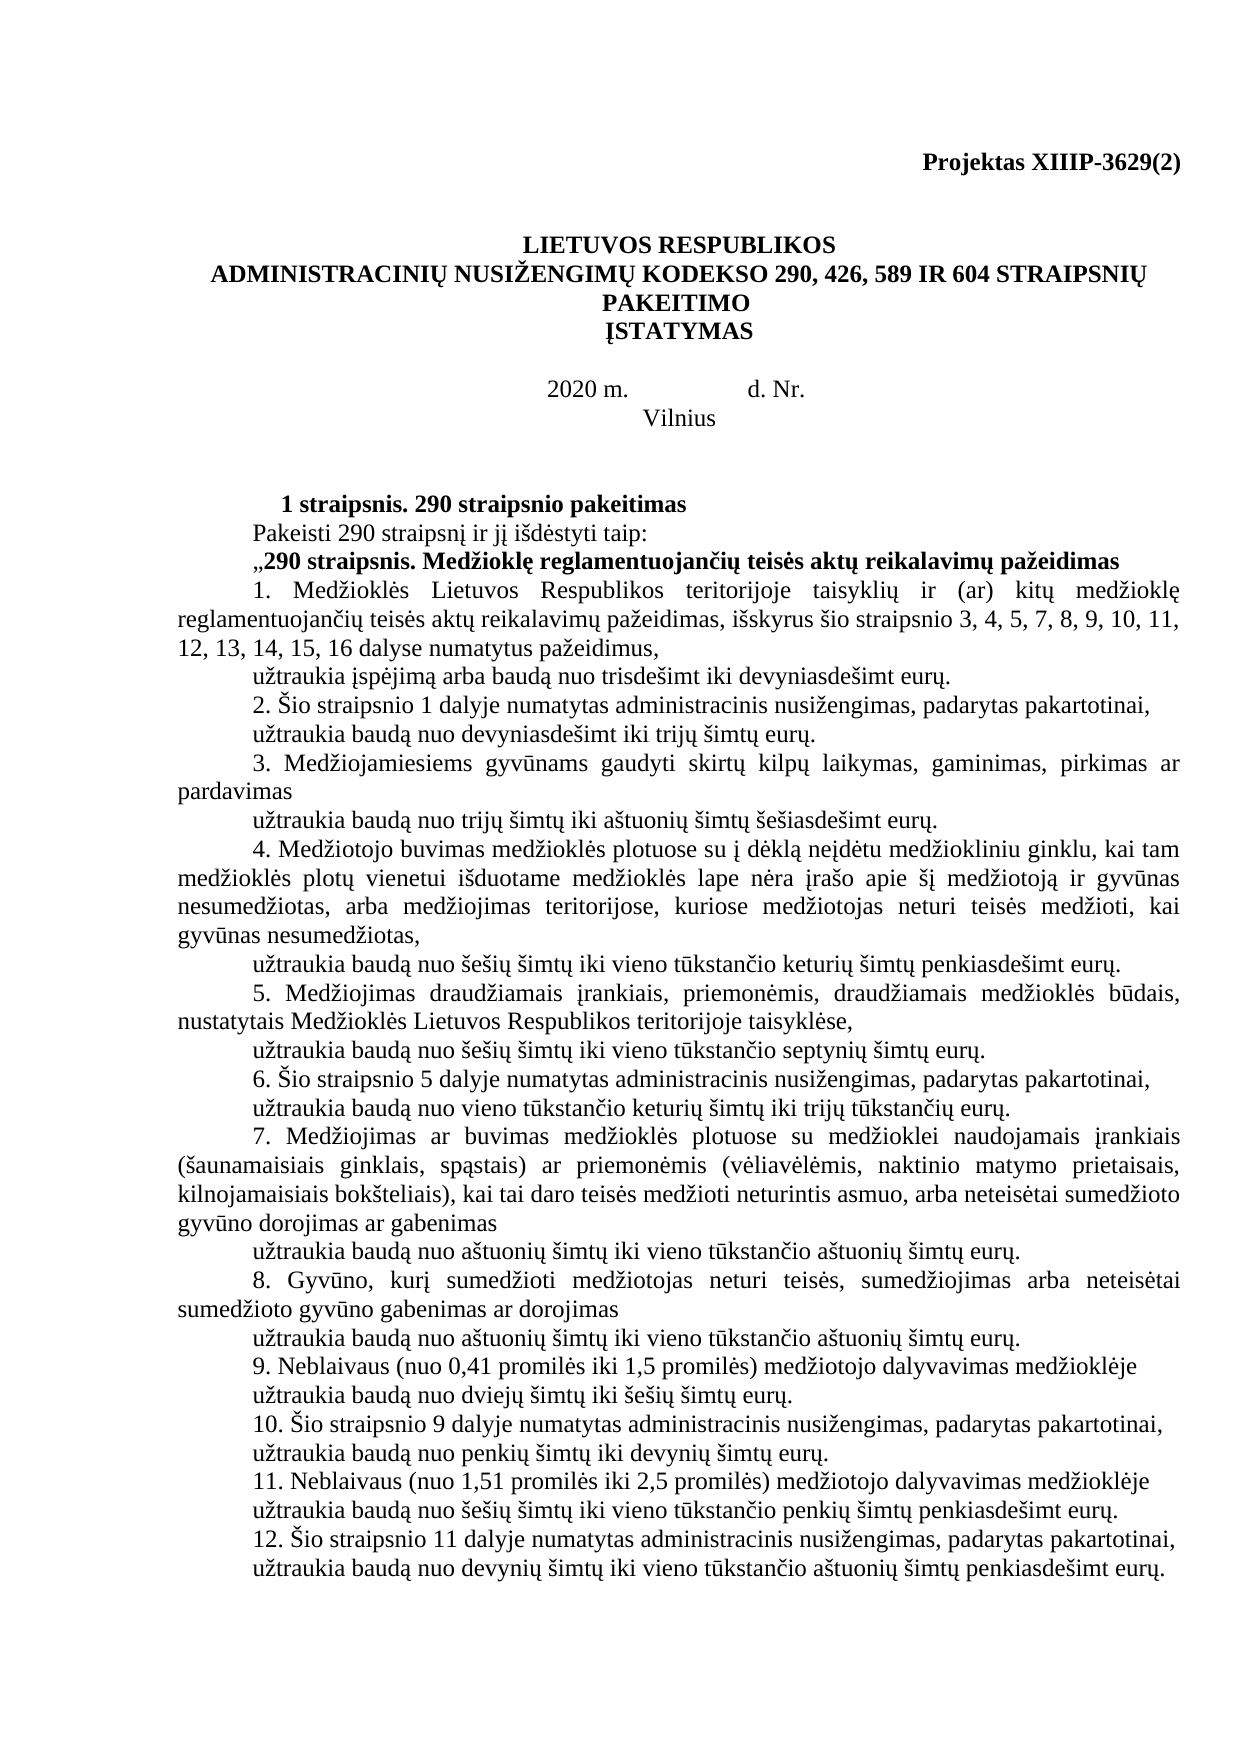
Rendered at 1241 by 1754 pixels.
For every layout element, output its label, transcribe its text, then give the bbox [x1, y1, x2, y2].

text ADMINISTRACINIŲ NUSIŽENGIMŲ KODEKSO 290, 426, 589 IR 604 STRAIPSNIų PAKEITIMO [177, 259, 1181, 316]
text ĮSTATYMAS [177, 316, 1181, 345]
text 1. Medžioklės Lietuvos Respublikos teritorijoje taisyklių ir (ar) kitų medžioklę reglamentuojančių teisės aktų reikalavimų pažeidimas, išskyrus šio straipsnio 3, 4, 5, 7, 8, 9, 10, 11, 12, 13, 14, 15, 16 dalyse numatytus pažeidimus, [177, 575, 1181, 661]
text LIETUVOS RESPUBLIKOS [177, 230, 1181, 259]
text užtraukia baudą nuo penkių šimtų iki devynių šimtų eurų. [177, 1438, 1181, 1466]
text 2020 m. d. Nr. [177, 374, 1181, 403]
text 11. Neblaivaus (nuo 1,51 promilės iki 2,5 promilės) medžiotojo dalyvavimas medžioklėje [177, 1466, 1181, 1495]
text užtraukia baudą nuo devyniasdešimt iki trijų šimtų eurų. [177, 719, 1181, 748]
text 12. Šio straipsnio 11 dalyje numatytas administracinis nusižengimas, padarytas pakartotinai, [177, 1524, 1181, 1553]
text 9. Neblaivaus (nuo 0,41 promilės iki 1,5 promilės) medžiotojo dalyvavimas medžioklėje [177, 1351, 1181, 1380]
text užtraukia baudą nuo devynių šimtų iki vieno tūkstančio aštuonių šimtų penkiasdešimt eurų. [177, 1553, 1181, 1581]
text užtraukia baudą nuo aštuonių šimtų iki vieno tūkstančio aštuonių šimtų eurų. [177, 1236, 1181, 1265]
text užtraukia baudą nuo šešių šimtų iki vieno tūkstančio keturių šimtų penkiasdešimt eurų. [177, 949, 1181, 978]
text „290 straipsnis. Medžioklę reglamentuojančių teisės aktų reikalavimų pažeidimas [177, 546, 1181, 575]
text 7. Medžiojimas ar buvimas medžioklės plotuose su medžioklei naudojamais įrankiais (šaunamaisiais ginklais, spąstais) ar priemonėmis (vėliavėlėmis, naktinio matymo prietaisais, kilnojamaisiais bokšteliais), kai tai daro teisės medžioti neturintis asmuo, arba neteisėtai sumedžioto gyvūno dorojimas ar gabenimas [177, 1121, 1181, 1236]
text Pakeisti 290 straipsnį ir jį išdėstyti taip: [177, 518, 1181, 546]
text 3. Medžiojamiesiems gyvūnams gaudyti skirtų kilpų laikymas, gaminimas, pirkimas ar pardavimas [177, 748, 1181, 805]
text užtraukia įspėjimą arba baudą nuo trisdešimt iki devyniasdešimt eurų. [177, 661, 1181, 690]
text užtraukia baudą nuo dviejų šimtų iki šešių šimtų eurų. [177, 1380, 1181, 1409]
text 10. Šio straipsnio 9 dalyje numatytas administracinis nusižengimas, padarytas pakartotinai, [177, 1409, 1181, 1438]
text Vilnius [177, 403, 1181, 431]
text užtraukia baudą nuo šešių šimtų iki vieno tūkstančio penkių šimtų penkiasdešimt eurų. [177, 1495, 1181, 1524]
text užtraukia baudą nuo aštuonių šimtų iki vieno tūkstančio aštuonių šimtų eurų. [177, 1323, 1181, 1351]
text užtraukia baudą nuo vieno tūkstančio keturių šimtų iki trijų tūkstančių eurų. [177, 1093, 1181, 1121]
text 6. Šio straipsnio 5 dalyje numatytas administracinis nusižengimas, padarytas pakartotinai, [177, 1064, 1181, 1093]
text 8. Gyvūno, kurį sumedžioti medžiotojas neturi teisės, sumedžiojimas arba neteisėtai sumedžioto gyvūno gabenimas ar dorojimas [177, 1265, 1181, 1323]
text užtraukia baudą nuo šešių šimtų iki vieno tūkstančio septynių šimtų eurų. [177, 1035, 1181, 1064]
text 4. Medžiotojo buvimas medžioklės plotuose su į dėklą neįdėtu medžiokliniu ginklu, kai tam medžioklės plotų vienetui išduotame medžioklės lape nėra įrašo apie šį medžiotoją ir gyvūnas nesumedžiotas, arba medžiojimas teritorijose, kuriose medžiotojas neturi teisės medžioti, kai gyvūnas nesumedžiotas, [177, 834, 1181, 949]
text užtraukia baudą nuo trijų šimtų iki aštuonių šimtų šešiasdešimt eurų. [177, 805, 1181, 834]
text 5. Medžiojimas draudžiamais įrankiais, priemonėmis, draudžiamais medžioklės būdais, nustatytais Medžioklės Lietuvos Respublikos teritorijoje taisyklėse, [177, 978, 1181, 1035]
text 2. Šio straipsnio 1 dalyje numatytas administracinis nusižengimas, padarytas pakartotinai, [177, 690, 1181, 719]
text 1 straipsnis. 290 straipsnio pakeitimas [281, 489, 1181, 518]
text Projektas XIIIP-3629(2) [177, 147, 1181, 176]
